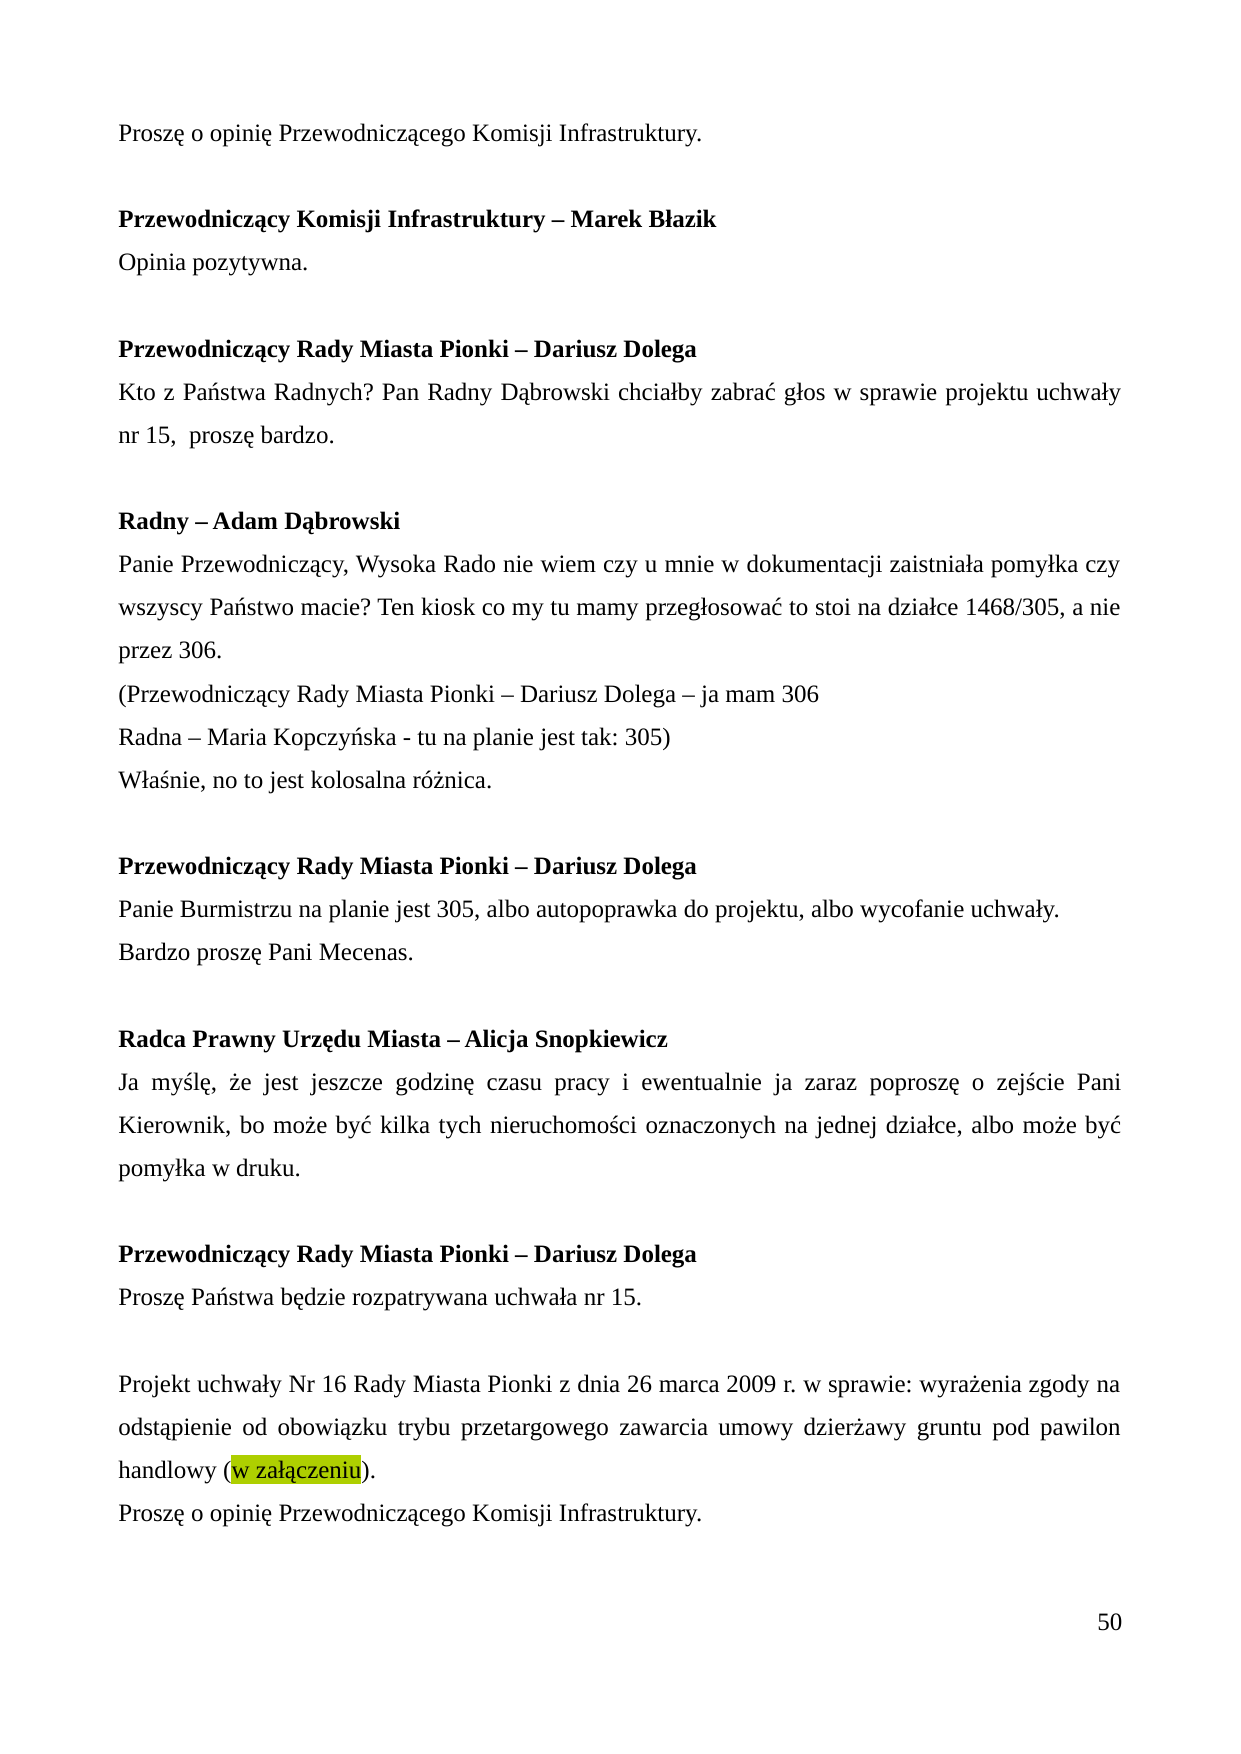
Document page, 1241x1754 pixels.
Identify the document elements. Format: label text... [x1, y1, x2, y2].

text Przewodniczący Komisji Infrastruktury – Marek Błazik [118, 204, 1122, 233]
text Bardzo proszę Pani Mecenas. [118, 937, 1122, 966]
text Radca Prawny Urzędu Miasta – Alicja Snopkiewicz [118, 1024, 1122, 1052]
text Panie Burmistrzu na planie jest 305, albo autopoprawka do projektu, albo wycofanie uchwały. [118, 894, 1122, 923]
text Panie Przewodniczący, Wysoka Rado nie wiem czy u mnie w dokumentacji zaistniała pomyłka czy wszyscy Państwo macie? Ten kiosk co my tu mamy przegłosować to stoi na działce 1468/305, a nie przez 306. [118, 549, 1122, 664]
text Opinia pozytywna. [118, 247, 1122, 276]
text Przewodniczący Rady Miasta Pionki – Dariusz Dolega [118, 334, 1122, 362]
text Proszę o opinię Przewodniczącego Komisji Infrastruktury. [118, 1498, 1122, 1527]
text Projekt uchwały Nr 16 Rady Miasta Pionki z dnia 26 marca 2009 r. w sprawie: wyrażenia zgody na odstąpienie od obowiązku trybu przetargowego zawarcia umowy dzierżawy gruntu pod pawilon handlowy (w załączeniu). [118, 1369, 1122, 1484]
text Proszę Państwa będzie rozpatrywana uchwała nr 15. [118, 1282, 1122, 1311]
text Przewodniczący Rady Miasta Pionki – Dariusz Dolega [118, 1196, 1122, 1268]
text Radna – Maria Kopczyńska - tu na planie jest tak: 305) [118, 722, 1122, 751]
text Właśnie, no to jest kolosalna różnica. [118, 765, 1122, 794]
text Ja myślę, że jest jeszcze godzinę czasu pracy i ewentualnie ja zaraz poproszę o zejście Pani Kierownik, bo może być kilka tych nieruchomości oznaczonych na jednej działce, albo może być pomyłka w druku. [118, 1067, 1122, 1182]
text Kto z Państwa Radnych? Pan Radny Dąbrowski chciałby zabrać głos w sprawie projektu uchwały nr 15, proszę bardzo. [118, 377, 1122, 449]
text Proszę o opinię Przewodniczącego Komisji Infrastruktury. [118, 118, 1122, 147]
text Przewodniczący Rady Miasta Pionki – Dariusz Dolega [118, 851, 1122, 880]
text Radny – Adam Dąbrowski [118, 506, 1122, 535]
text (Przewodniczący Rady Miasta Pionki – Dariusz Dolega – ja mam 306 [118, 679, 1122, 707]
